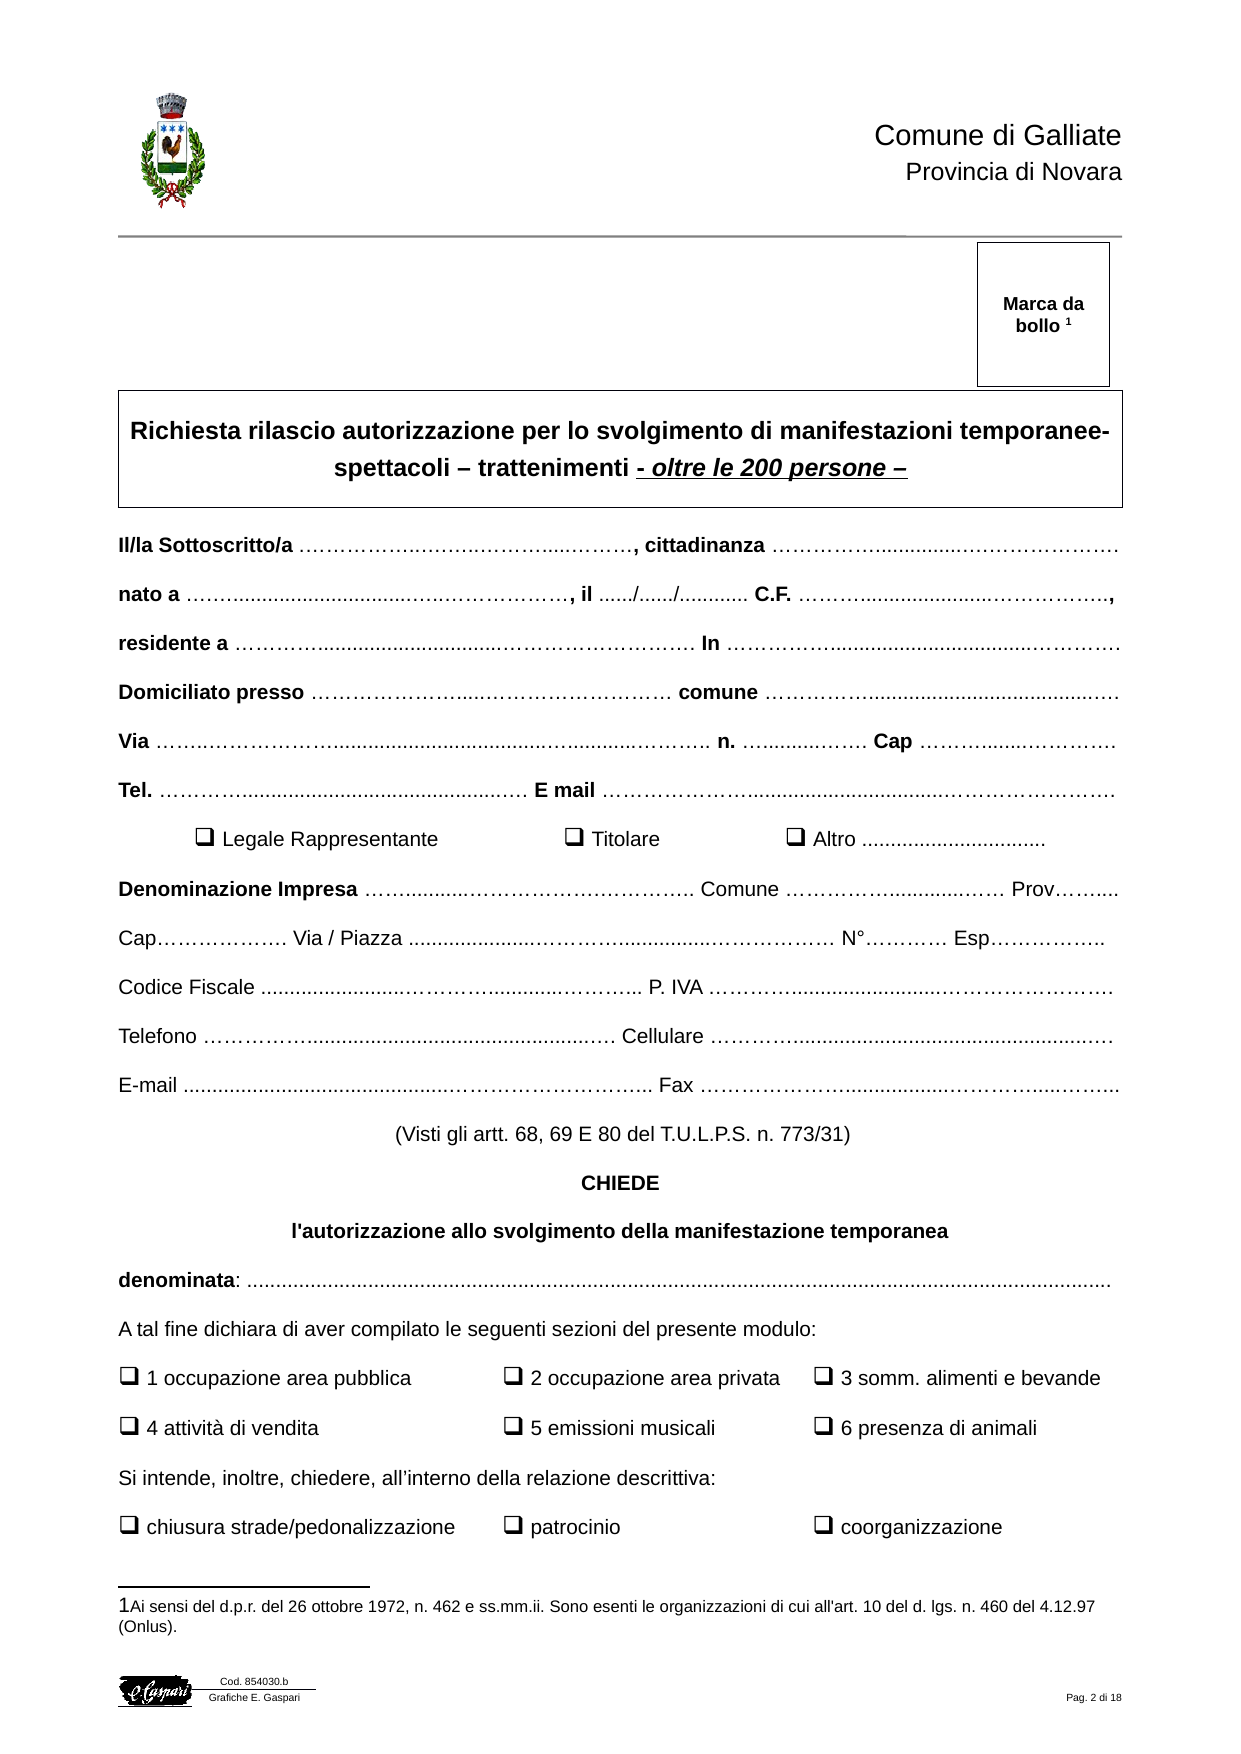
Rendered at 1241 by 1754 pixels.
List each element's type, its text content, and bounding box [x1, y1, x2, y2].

picture [122, 87, 224, 219]
text residente a …………................................………………………. In ……………...................................…………. [118, 631, 1122, 655]
text A tal fine dichiara di aver compilato le seguenti sezioni del presente modulo: [118, 1317, 1122, 1341]
text nato a ….…...............................…..………………, il ....../....../............ C.F. ……….......................…………….., [118, 582, 1122, 606]
text Telefono …………….................................................…. Cellulare …………...................................................…. [118, 1023, 1122, 1047]
text  Legale Rappresentante  Titolare  Altro ................................ [118, 827, 1122, 852]
table_header Marca da bollo [978, 243, 1109, 386]
text Codice Fiscale .........................………….............………... P. IVA …………..........................……………………. [118, 974, 1122, 998]
text Denominazione Impresa ……...........……………….………….. Comune …………….............…… Prov…….... [118, 877, 1122, 901]
text Tel. ………….............................................…. E mail …………………..................................……………………. [118, 778, 1122, 802]
text  1 occupazione area pubblica  2 occupazione area privata  3 somm. alimenti e bevande [118, 1366, 1122, 1391]
text denominata: ...................................................................................................................................................... [118, 1268, 1122, 1292]
text  chiusura strade/pedonalizzazione  patrocinio  coorganizzazione [118, 1515, 1122, 1540]
text Il/la Sottoscritto/a .……………..….…..……….....………, cittadinanza ……………...............….………………. [118, 533, 1122, 557]
table_header Richiesta rilascio autorizzazione per lo svolgimento di manifestazioni temporanee- spettacoli – trattenimenti - oltre le 200 persone – [119, 391, 1122, 507]
text Comune di Galliate [224, 118, 1122, 152]
text Domiciliato presso ………………….....……………………… comune …………….......................................…. [118, 680, 1122, 704]
text (Visti gli artt. 68, 69 E 80 del T.U.L.P.S. n. 773/31) [118, 1121, 1122, 1145]
text l'autorizzazione allo svolgimento della manifestazione temporanea [118, 1219, 1122, 1243]
text Provincia di Novara [224, 157, 1122, 185]
picture [118, 1674, 192, 1706]
text CHIEDE [118, 1170, 1122, 1194]
text Cap………………. Via / Piazza ......................…………................……………… N°………… Esp…………….. [118, 926, 1122, 949]
text Via ……..……………….....................................…............……….. n. …..........……. Cap ………........…………. [118, 729, 1122, 753]
text Si intende, inoltre, chiedere, all’interno della relazione descrittiva: [118, 1466, 1122, 1490]
text E-mail ..............................................………………………... Fax …………………..................………….....……... [118, 1072, 1122, 1096]
text  4 attività di vendita  5 emissioni musicali  6 presenza di animali [118, 1416, 1122, 1441]
